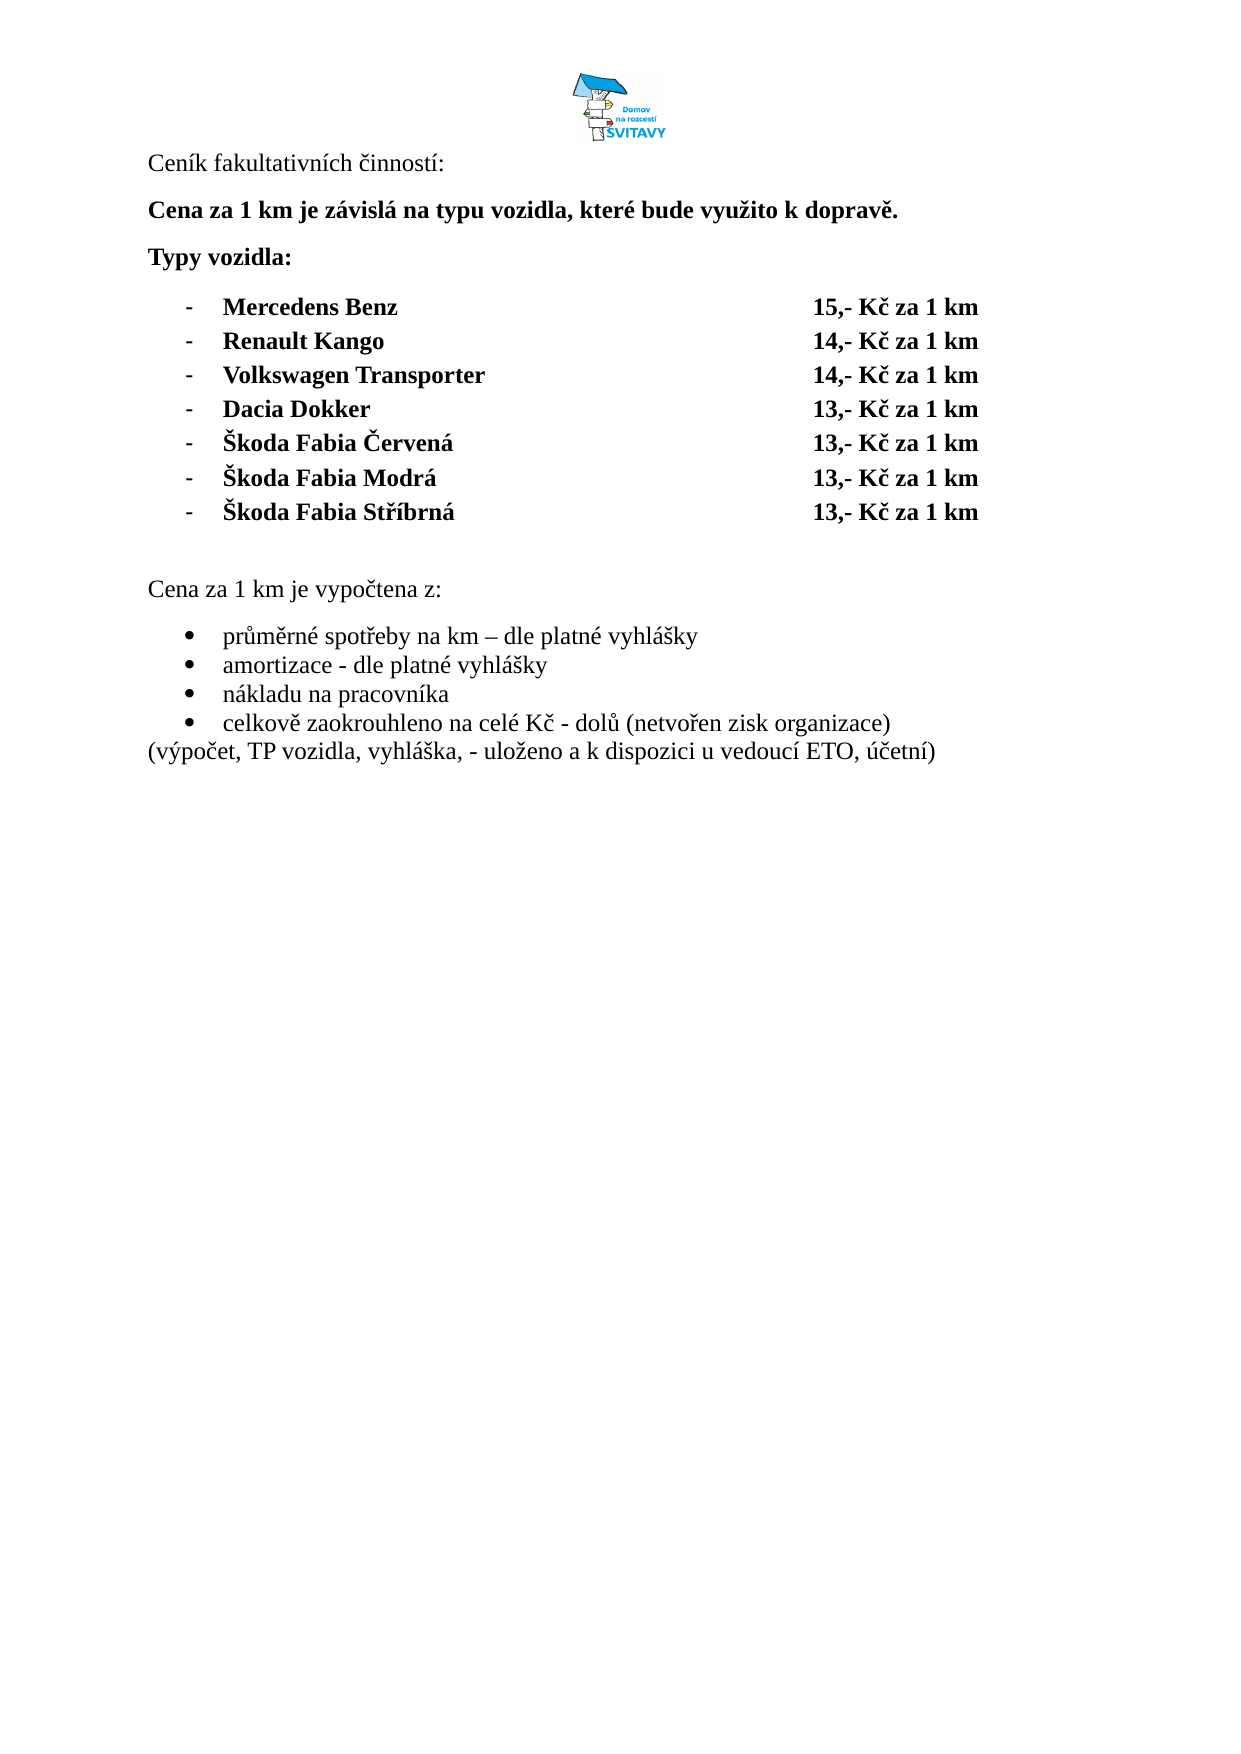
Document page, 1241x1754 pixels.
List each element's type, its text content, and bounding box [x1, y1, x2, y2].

text Ceník fakultativních činností: [148, 148, 1093, 176]
list Mercedens Benz 15,- Kč za 1 km [185, 289, 1093, 323]
list Volkswagen Transporter 14,- Kč za 1 km [185, 357, 1093, 391]
text Cena za 1 km je vypočtena z: [148, 574, 1093, 603]
text (výpočet, TP vozidla, vyhláška, - uloženo a k dispozici u vedoucí ETO, účetní) [148, 736, 1093, 765]
list celkově zaokrouhleno na celé Kč - dolů (netvořen zisk organizace) [185, 708, 1093, 736]
list Škoda Fabia Červená 13,- Kč za 1 km [185, 425, 1093, 459]
text Typy vozidla: [148, 242, 1093, 271]
list Škoda Fabia Stříbrná 13,- Kč za 1 km [185, 493, 1093, 527]
text Cena za 1 km je závislá na typu vozidla, které bude využito k dopravě. [148, 195, 1093, 223]
list Renault Kango 14,- Kč za 1 km [185, 323, 1093, 357]
list nákladu na pracovníka [185, 679, 1093, 708]
list Škoda Fabia Modrá 13,- Kč za 1 km [185, 459, 1093, 493]
list Dacia Dokker 13,- Kč za 1 km [185, 391, 1093, 425]
list průměrné spotřeby na km – dle platné vyhlášky [185, 621, 1093, 650]
list amortizace - dle platné vyhlášky [185, 650, 1093, 679]
